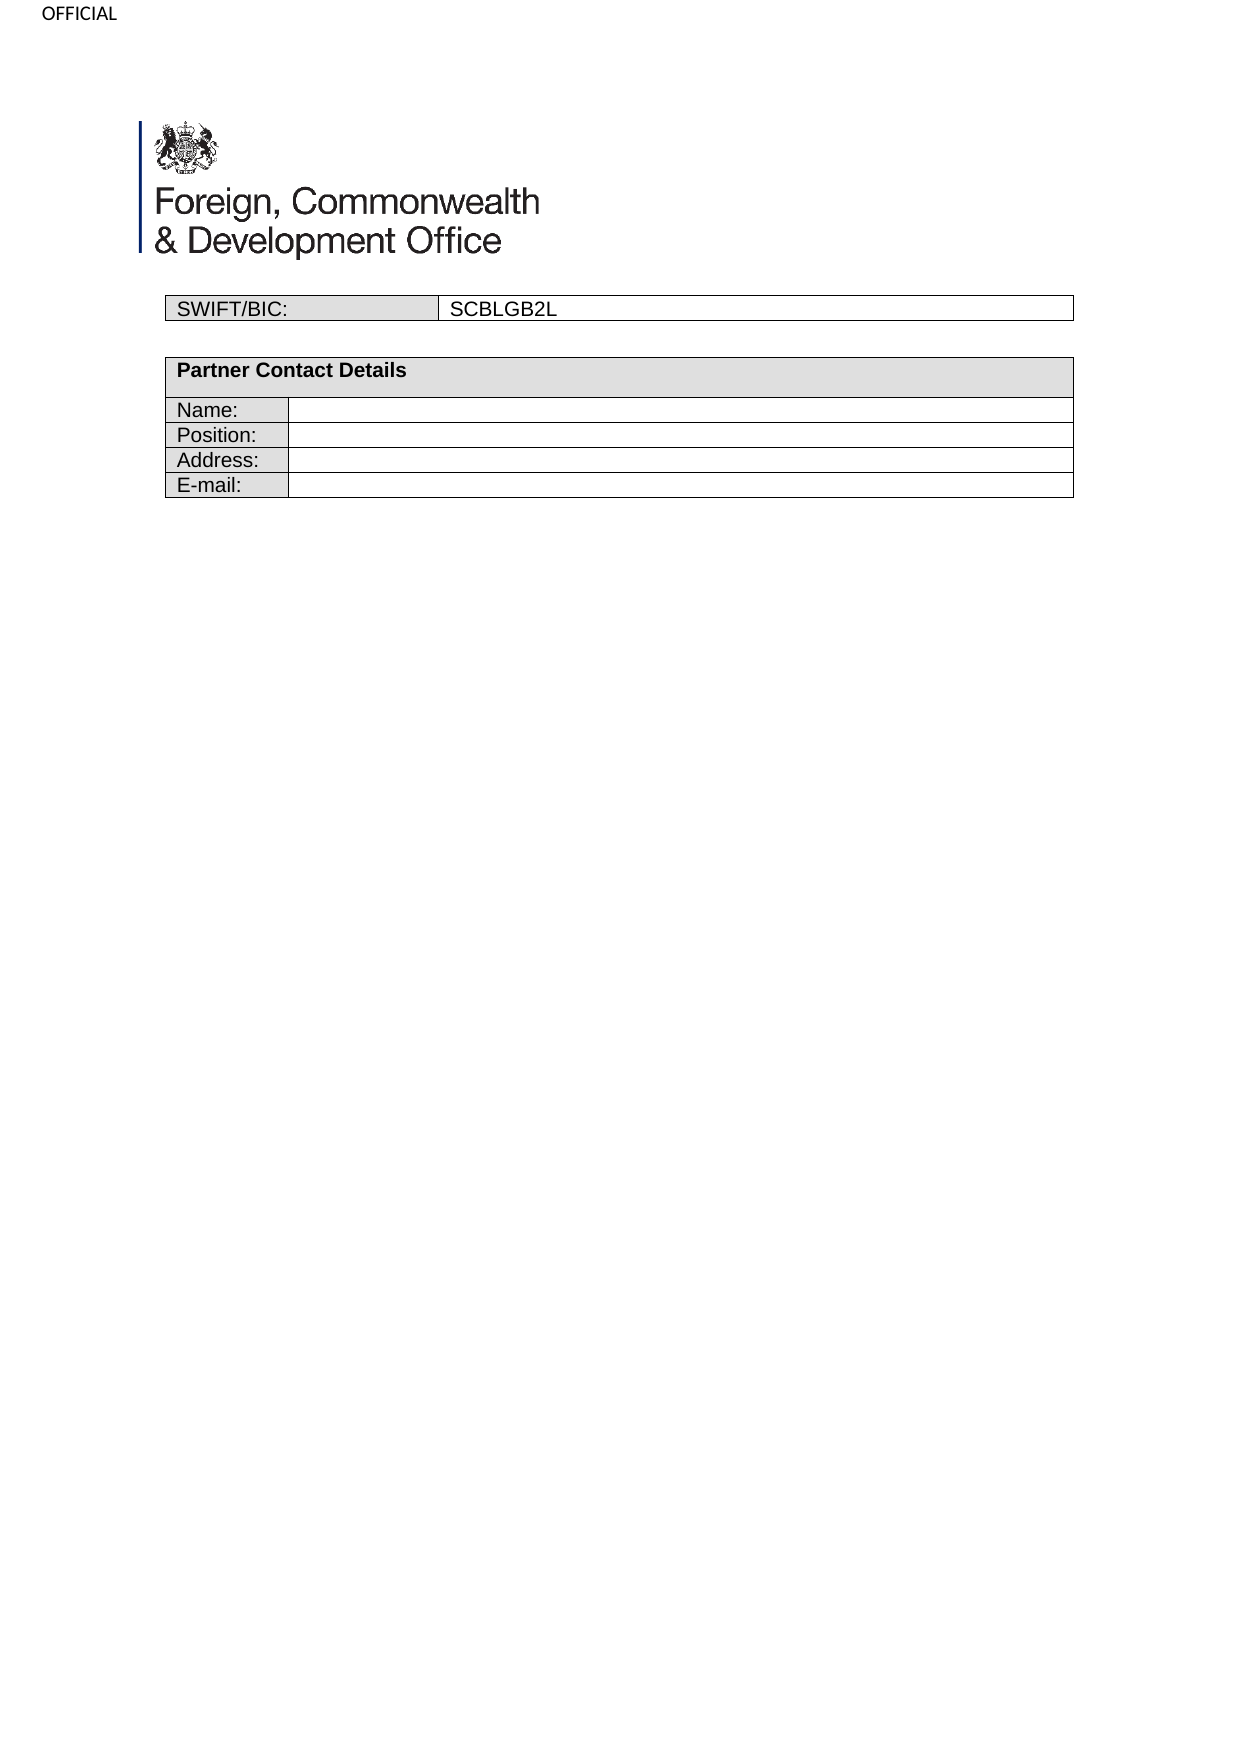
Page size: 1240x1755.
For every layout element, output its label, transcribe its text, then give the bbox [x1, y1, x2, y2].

table_cell [289, 398, 1073, 422]
table_cell E-mail: [166, 473, 288, 497]
table_cell SCBLGB2L [439, 296, 1073, 320]
table_cell Position: [166, 423, 288, 447]
table_cell [289, 448, 1073, 472]
table_cell [289, 473, 1073, 497]
table_cell SWIFT/BIC: [166, 296, 438, 320]
table_header Partner Contact Details [166, 358, 1073, 397]
table_cell Address: [166, 448, 288, 472]
table_cell [289, 423, 1073, 447]
table_cell Name: [166, 398, 288, 422]
